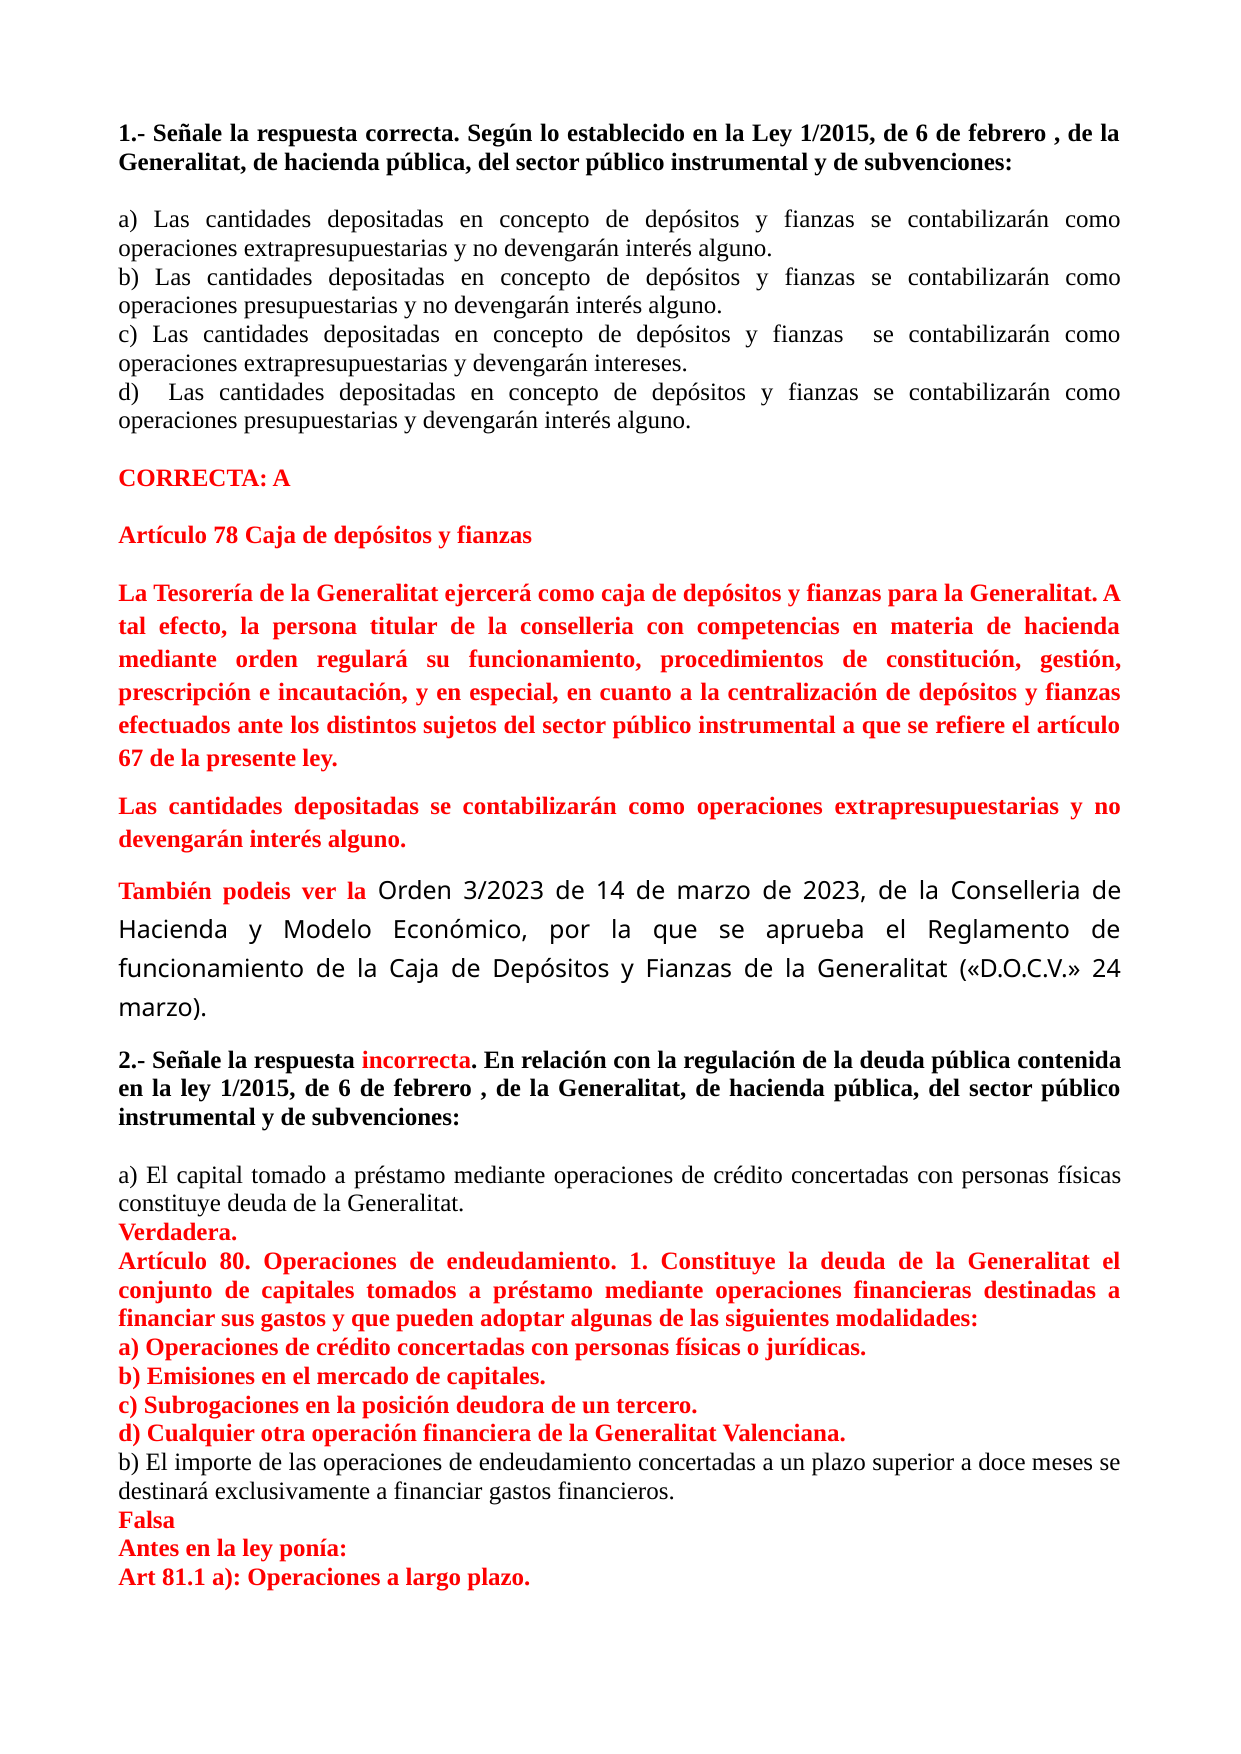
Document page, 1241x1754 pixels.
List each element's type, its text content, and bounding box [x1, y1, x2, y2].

text CORRECTA: A [118, 463, 1122, 492]
text 1.- Señale la respuesta correcta. Según lo establecido en la Ley 1/2015, de 6 de febrero , de la Generalitat, de hacienda pública, del sector público instrumental y de subvenciones: [118, 118, 1122, 176]
text También podeis ver la Orden 3/2023 de 14 de marzo de 2023, de la Conselleria de Hacienda y Modelo Económico, por la que se aprueba el Reglamento de funcionamiento de la Caja de Depósitos y Fianzas de la Generalitat («D.O.C.V.» 24 marzo). [118, 872, 1122, 1024]
text Antes en la ley ponía: [118, 1533, 1122, 1562]
text b) El importe de las operaciones de endeudamiento concertadas a un plazo superior a doce meses se destinará exclusivamente a financiar gastos financieros. [118, 1447, 1122, 1505]
text 2.- Señale la respuesta incorrecta. En relación con la regulación de la deuda pública contenida en la ley 1/2015, de 6 de febrero , de la Generalitat, de hacienda pública, del sector público instrumental y de subvenciones: [118, 1045, 1122, 1131]
text Art 81.1 a): Operaciones a largo plazo. [118, 1562, 1122, 1591]
text d) Las cantidades depositadas en concepto de depósitos y fianzas se contabilizarán como operaciones presupuestarias y devengarán interés alguno. [118, 377, 1122, 434]
text Falsa [118, 1505, 1122, 1533]
text Verdadera. [118, 1217, 1122, 1246]
text a) El capital tomado a préstamo mediante operaciones de crédito concertadas con personas físicas constituye deuda de la Generalitat. [118, 1160, 1122, 1217]
text La Tesorería de la Generalitat ejercerá como caja de depósitos y fianzas para la Generalitat. A tal efecto, la persona titular de la conselleria con competencias en materia de hacienda mediante orden regulará su funcionamiento, procedimientos de constitución, gestión, prescripción e incautación, y en especial, en cuanto a la centralización de depósitos y fianzas efectuados ante los distintos sujetos del sector público instrumental a que se refiere el artículo 67 de la presente ley. [118, 578, 1122, 772]
text b) Las cantidades depositadas en concepto de depósitos y fianzas se contabilizarán como operaciones presupuestarias y no devengarán interés alguno. [118, 262, 1122, 319]
text Artículo 80. Operaciones de endeudamiento. 1. Constituye la deuda de la Generalitat el conjunto de capitales tomados a préstamo mediante operaciones financieras destinadas a financiar sus gastos y que pueden adoptar algunas de las siguientes modalidades: [118, 1246, 1122, 1332]
text Artículo 78 Caja de depósitos y fianzas [118, 521, 1122, 549]
text a) Operaciones de crédito concertadas con personas físicas o jurídicas. [118, 1332, 1122, 1361]
text b) Emisiones en el mercado de capitales. [118, 1361, 1122, 1390]
text Las cantidades depositadas se contabilizarán como operaciones extrapresupuestarias y no devengarán interés alguno. [118, 791, 1122, 853]
text a) Las cantidades depositadas en concepto de depósitos y fianzas se contabilizarán como operaciones extrapresupuestarias y no devengarán interés alguno. [118, 204, 1122, 262]
text c) Las cantidades depositadas en concepto de depósitos y fianzas se contabilizarán como operaciones extrapresupuestarias y devengarán intereses. [118, 319, 1122, 377]
text d) Cualquier otra operación financiera de la Generalitat Valenciana. [118, 1418, 1122, 1447]
text c) Subrogaciones en la posición deudora de un tercero. [118, 1390, 1122, 1418]
